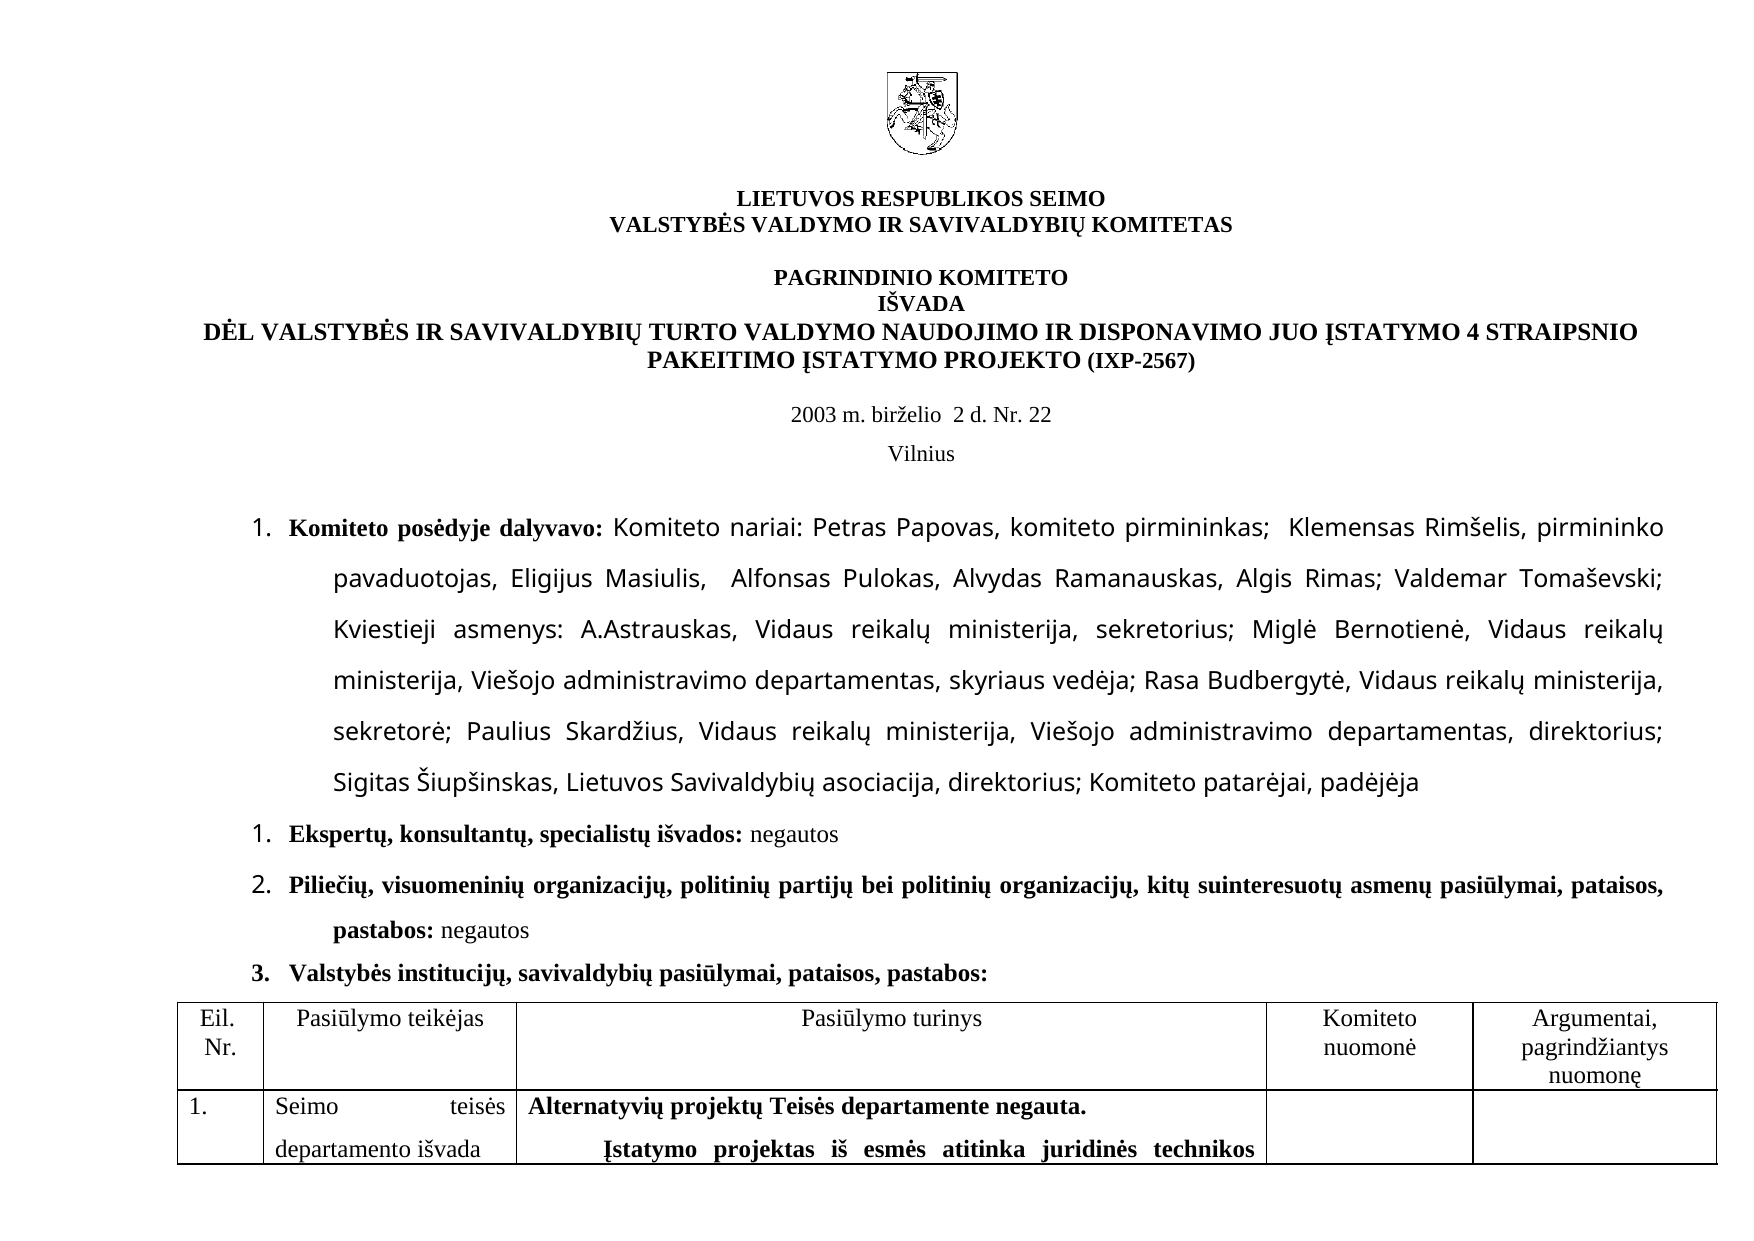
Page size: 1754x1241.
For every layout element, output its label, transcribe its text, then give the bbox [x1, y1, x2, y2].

text DĖL VALSTYBĖS IR SAVIVALDYBIŲ TURTO VALDYMO NAUDOJIMO IR DISPONAVIMO JUO ĮSTATYMO 4 STRAIPSNIO PAKEITIMO ĮSTATYMO PROJEKTO (IXP-2567) [177, 317, 1665, 374]
list Komiteto posėdyje dalyvavo: Komiteto nariai: Petras Papovas, komiteto pirmininkas; Klemensas Rimšelis, pirmininko pavaduotojas, Eligijus Masiulis, Alfonsas Pulokas, Alvydas Ramanauskas, Algis Rimas; Valdemar Tomaševski; Kviestieji asmenys: A.Astrauskas, Vidaus reikalų ministerija, sekretorius; Miglė Bernotienė, Vidaus reikalų ministerija, Viešojo administravimo departamentas, skyriaus vedėja; Rasa Budbergytė, Vidaus reikalų ministerija, sekretorė; Paulius Skardžius, Vidaus reikalų ministerija, Viešojo administravimo departamentas, direktorius; Sigitas Šiupšinskas, Lietuvos Savivaldybių asociacija, direktorius; Komiteto patarėjai, padėjėja [251, 509, 1665, 799]
table_cell [1474, 1091, 1716, 1163]
table_cell Alternatyvių projektų Teisės departamente negauta. Įstatymo projektas iš esmės atitinka juridinės technikos [517, 1091, 1266, 1163]
list Valstybės institucijų, savivaldybių pasiūlymai, pataisos, pastabos: [251, 958, 1665, 987]
text VALSTYBĖS VALDYMO IR SAVIVALDYBIŲ KOMITETAS [177, 211, 1665, 238]
list Ekspertų, konsultantų, specialistų išvados: negautos [251, 816, 1665, 850]
list Piliečių, visuomeninių organizacijų, politinių partijų bei politinių organizacijų, kitų suinteresuotų asmenų pasiūlymai, pataisos, pastabos: negautos [251, 867, 1665, 944]
text LIETUVOS RESPUBLIKOS SEIMO [177, 185, 1665, 211]
text 2003 m. birželio 2 d. Nr. 22 [177, 401, 1665, 427]
table_header Pasiūlymo turinys [517, 1003, 1266, 1089]
table_cell [1267, 1091, 1472, 1163]
table_header Eil. Nr. [178, 1003, 263, 1089]
text Vilnius [177, 440, 1665, 466]
table_cell 1. [178, 1091, 263, 1163]
table_header Argumentai, pagrindžiantys nuomonę [1474, 1003, 1716, 1089]
table_cell Seimo teisės departamento išvada [264, 1091, 516, 1163]
subtitle IŠVADA [177, 290, 1665, 317]
table_header Komiteto nuomonė [1267, 1003, 1472, 1089]
subtitle PAGRINDINIO KOMITETO [177, 264, 1665, 290]
table_header Pasiūlymo teikėjas [264, 1003, 516, 1089]
